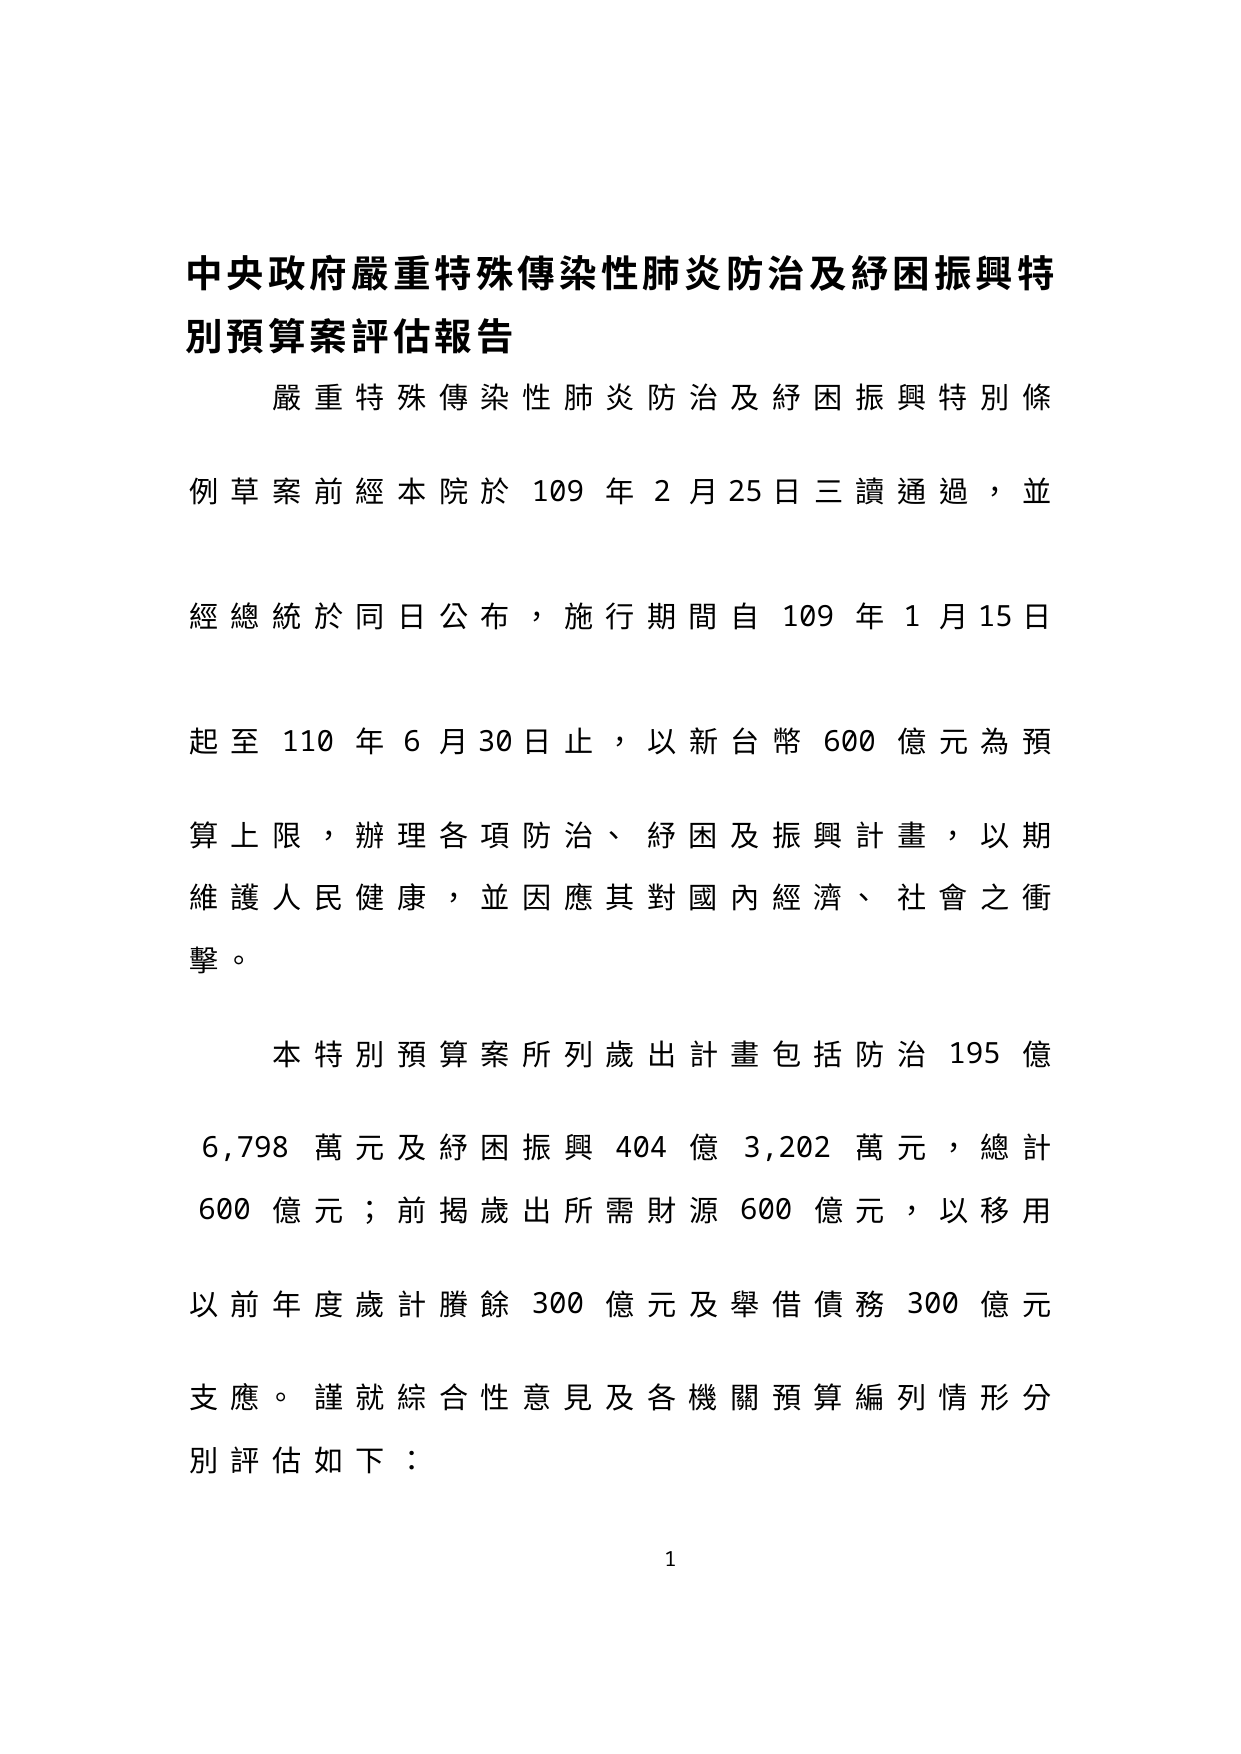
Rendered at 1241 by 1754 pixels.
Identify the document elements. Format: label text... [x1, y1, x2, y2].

text 中央政府嚴重特殊傳染性肺炎防治及紓困振興特別預算案評估報告 [183, 229, 1058, 354]
text 嚴重特殊傳染性肺炎防治及紓困振興特別條例草案前經本院於109年2月25日三讀通過，並經總統於同日公布，施行期間自109年1月15日起至110年6月30日止，以新台幣600億元為預算上限，辦理各項防治、紓困及振興計畫，以期維護人民健康，並因應其對國內經濟、社會之衝擊。 [183, 354, 1058, 979]
text 本特別預算案所列歲出計畫包括防治195億6,798萬元及紓困振興404億3,202萬元，總計600億元；前揭歲出所需財源600億元，以移用以前年度歲計賸餘300億元及舉借債務300億元支應。謹就綜合性意見及各機關預算編列情形分別評估如下： [183, 979, 1058, 1479]
